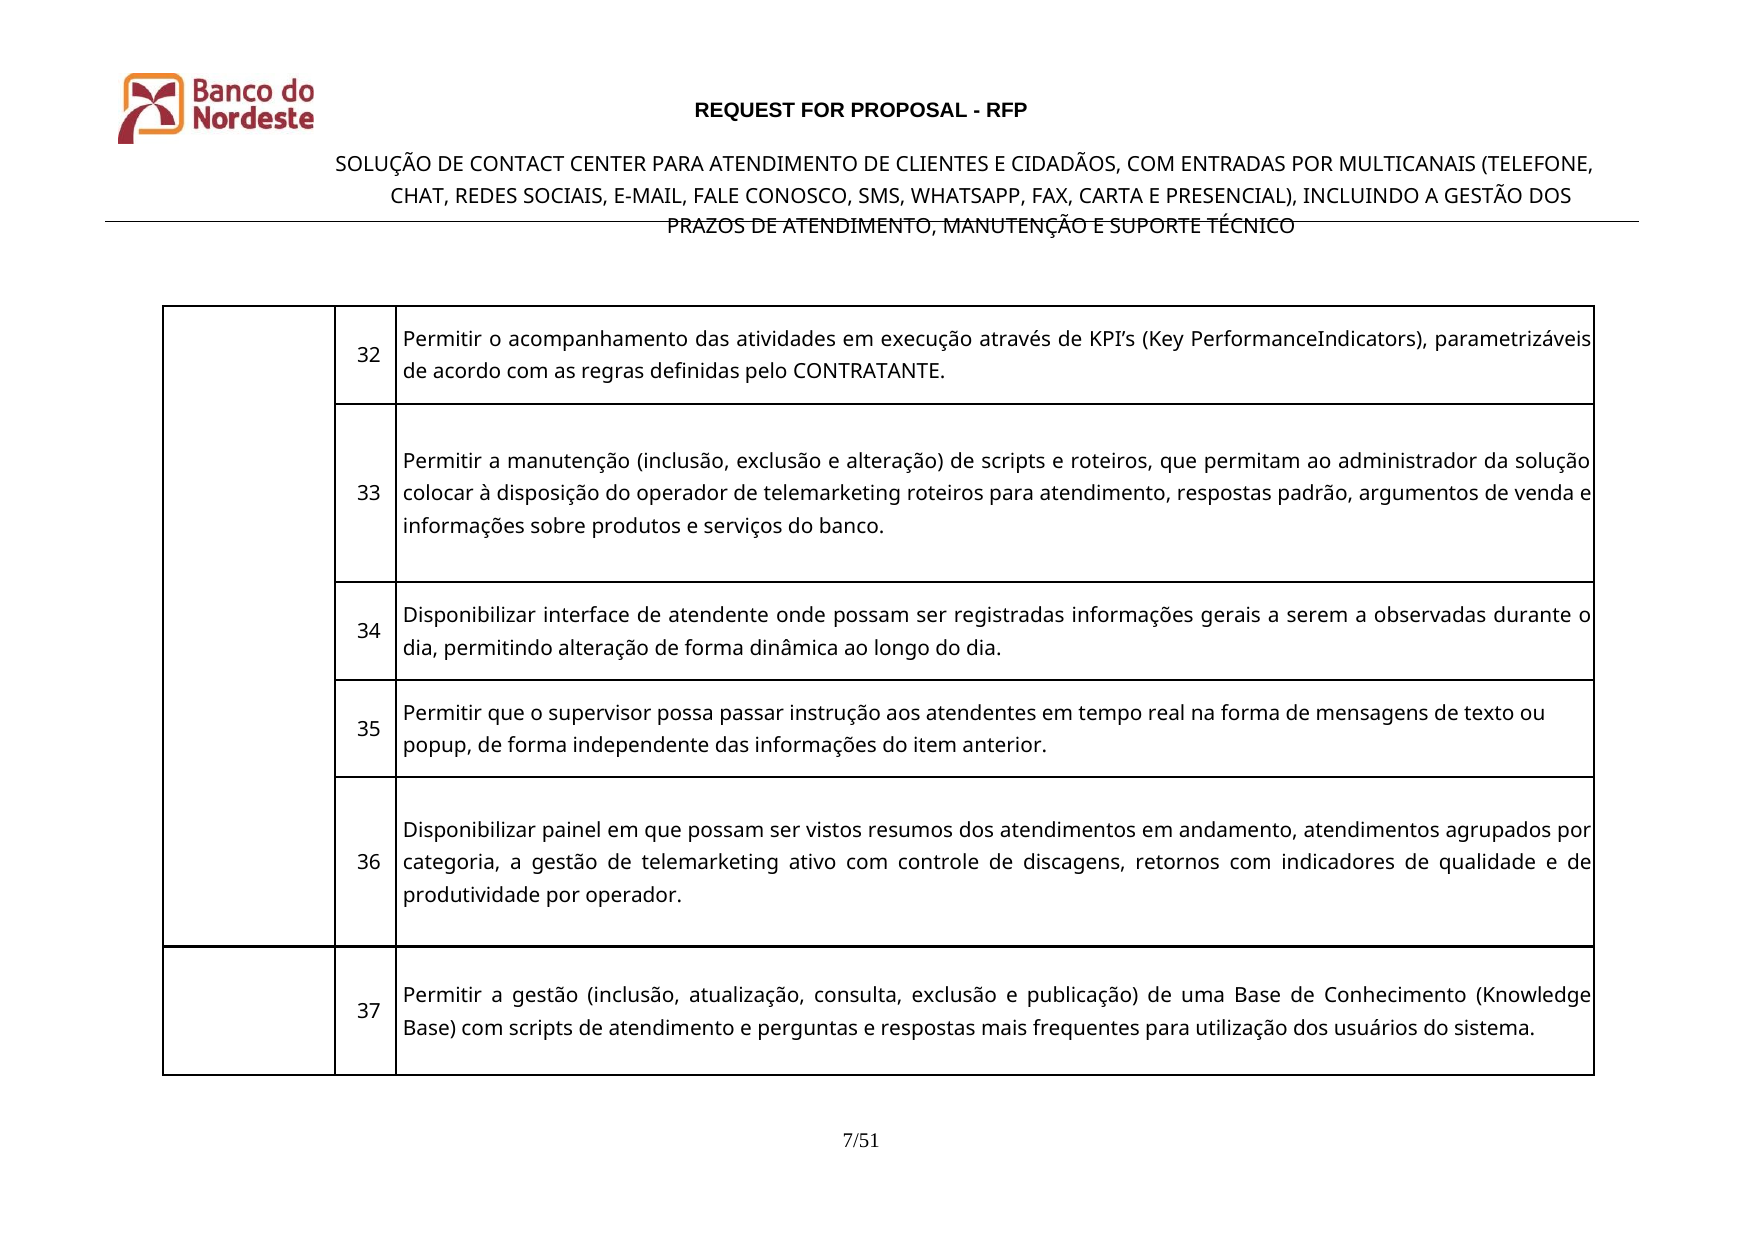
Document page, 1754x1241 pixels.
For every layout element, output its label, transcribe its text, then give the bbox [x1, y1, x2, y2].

table_cell 37 [336, 948, 395, 1074]
table_cell 34 [336, 583, 395, 678]
table_cell 32 [336, 307, 395, 402]
picture [118, 73, 314, 144]
table_cell [164, 948, 334, 1074]
table_cell 35 [336, 681, 395, 776]
table_cell 36 [336, 778, 395, 945]
table_cell Disponibilizar interface de atendente onde possam ser registradas informações gerais a serem a observadas durante o dia, permitindo alteração de forma dinâmica ao longo do dia. [397, 583, 1593, 678]
table_cell 33 [336, 405, 395, 581]
table_cell Permitir a gestão (inclusão, atualização, consulta, exclusão e publicação) de uma Base de Conhecimento (Knowledge Base) com scripts de atendimento e perguntas e respostas mais frequentes para utilização dos usuários do sistema. [397, 948, 1593, 1074]
table_cell Disponibilizar painel em que possam ser vistos resumos dos atendimentos em andamento, atendimentos agrupados por categoria, a gestão de telemarketing ativo com controle de discagens, retornos com indicadores de qualidade e de produtividade por operador. [397, 778, 1593, 945]
table_cell [164, 307, 334, 945]
table_cell Permitir que o supervisor possa passar instrução aos atendentes em tempo real na forma de mensagens de texto ou popup, de forma independente das informações do item anterior. [397, 681, 1593, 776]
table_cell Permitir a manutenção (inclusão, exclusão e alteração) de scripts e roteiros, que permitam ao administrador da solução colocar à disposição do operador de telemarketing roteiros para atendimento, respostas padrão, argumentos de venda e informações sobre produtos e serviços do banco. [397, 405, 1593, 581]
table_cell Permitir o acompanhamento das atividades em execução através de KPI’s (Key PerformanceIndicators), parametrizáveis de acordo com as regras definidas pelo CONTRATANTE. [397, 307, 1593, 402]
